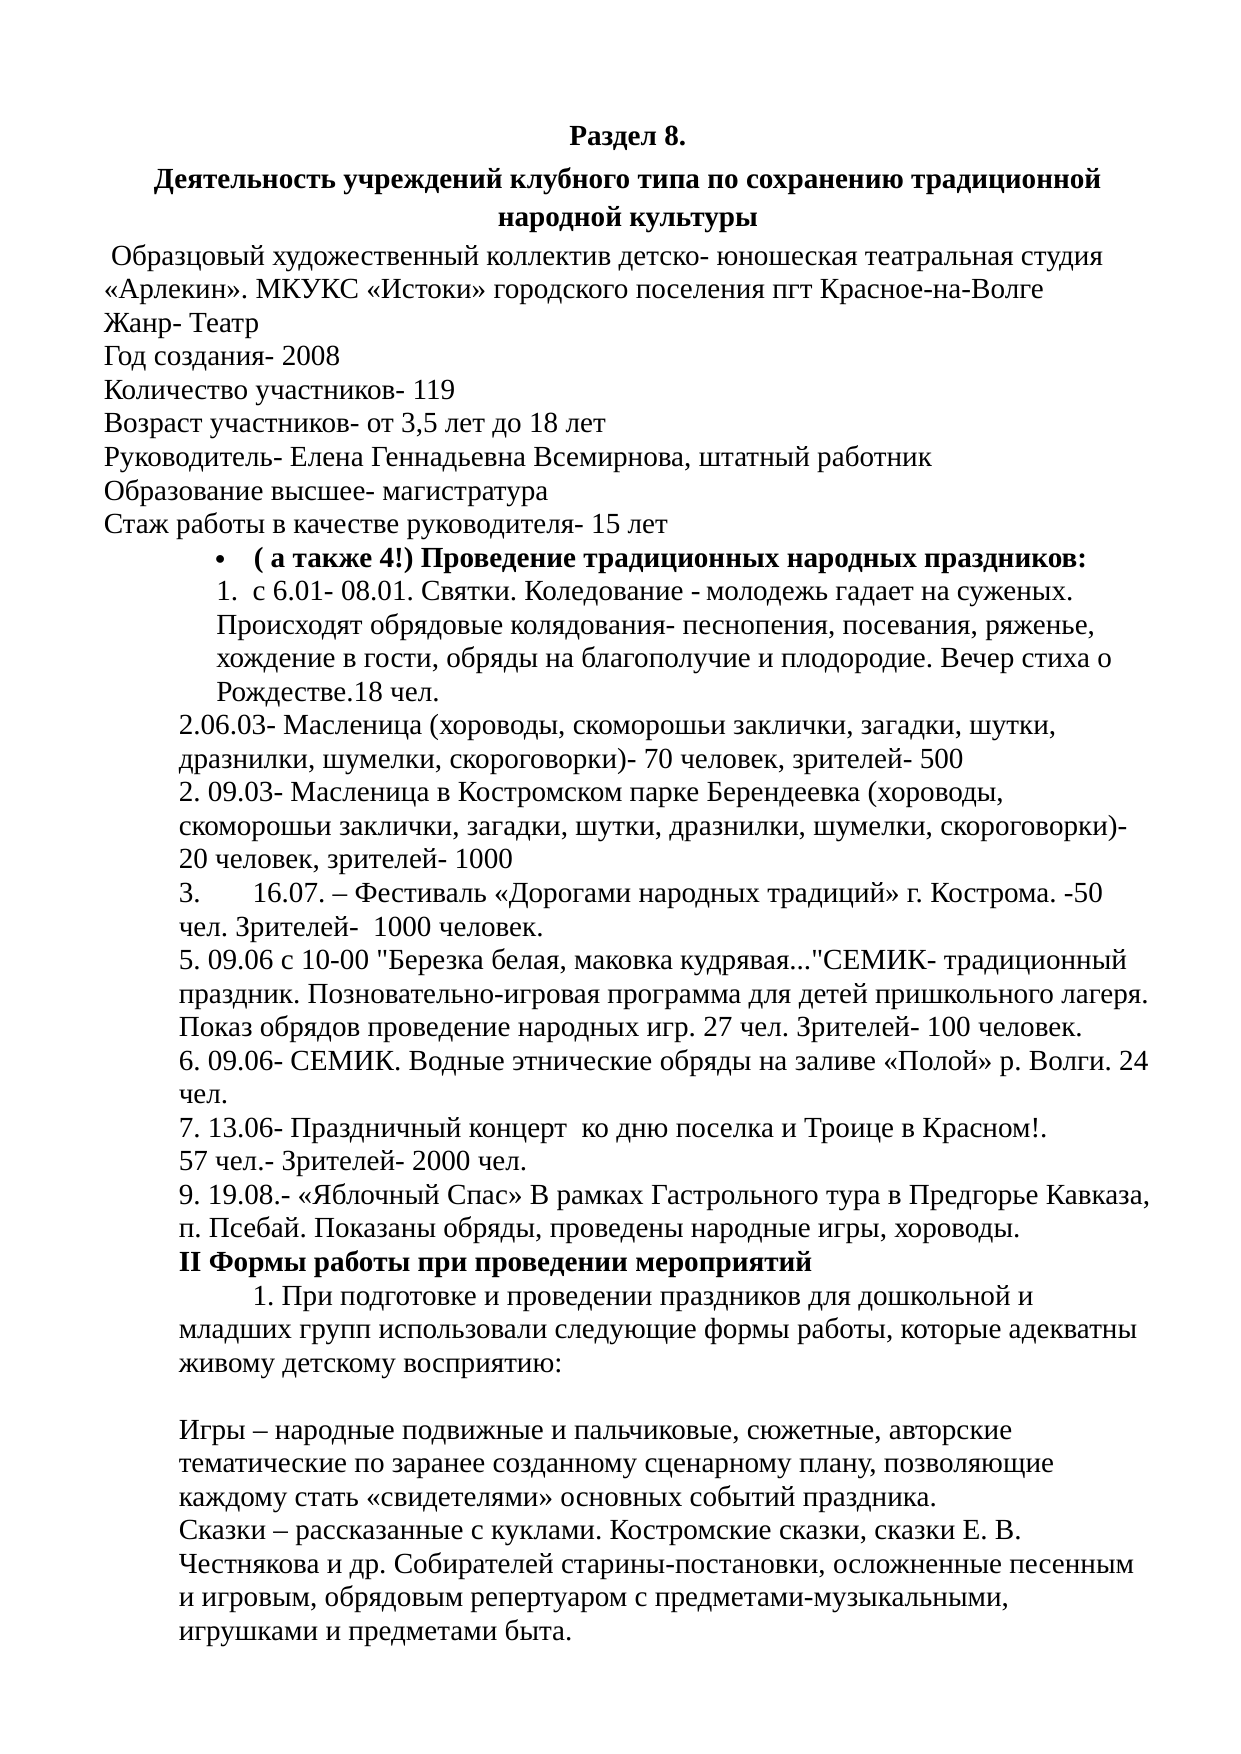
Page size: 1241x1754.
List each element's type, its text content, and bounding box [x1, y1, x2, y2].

text 2.06.03- Масленица (хороводы, скоморошьи заклички, загадки, шутки, дразнилки, шумелки, скороговорки)- 70 человек, зрителей- 500 [178, 707, 1152, 774]
text 2. 09.03- Масленица в Костромском парке Берендеевка (хороводы, скоморошьи заклички, загадки, шутки, дразнилки, шумелки, скороговорки)- 20 человек, зрителей- 1000 [178, 774, 1152, 875]
text Игры – народные подвижные и пальчиковые, сюжетные, авторские тематические по заранее созданному сценарному плану, позволяющие каждому стать «свидетелями» основных событий праздника. [178, 1412, 1152, 1512]
text Жанр- Театр [103, 305, 1152, 338]
text Стаж работы в качестве руководителя- 15 лет [103, 506, 1152, 540]
text 5. 09.06 с 10-00 "Березка белая, маковка кудрявая..."СЕМИК- традиционный праздник. Позновательно-игровая программа для детей пришкольного лагеря. Показ обрядов проведение народных игр. 27 чел. Зрителей- 100 человек. [178, 942, 1152, 1043]
text Раздел 8. [103, 118, 1152, 152]
text Образование высшее- магистратура [103, 473, 1152, 506]
list ( а также 4!) Проведение традиционных народных праздников: [216, 540, 1152, 573]
text Возраст участников- от 3,5 лет до 18 лет [103, 406, 1152, 439]
text 1. с 6.01- 08.01. Святки. Коледование - молодежь гадает на суженых. Происходят обрядовые колядования- песнопения, посевания, ряженье, хождение в гости, обряды на благополучие и плодородие. Вечер стиха о Рождестве.18 чел. [216, 573, 1152, 707]
text Деятельность учреждений клубного типа по сохранению традиционной народной культуры [103, 161, 1152, 233]
text 9. 19.08.- «Яблочный Спас» В рамках Гастрольного тура в Предгорье Кавказа, п. Псебай. Показаны обряды, проведены народные игры, хороводы. [178, 1177, 1152, 1244]
text Год создания- 2008 [103, 338, 1152, 372]
text 7. 13.06- Праздничный концерт ко дню поселка и Троице в Красном!. [178, 1110, 1152, 1143]
text 6. 09.06- СЕМИК. Водные этнические обряды на заливе «Полой» р. Волги. 24 чел. [178, 1043, 1152, 1110]
text II Формы работы при проведении мероприятий [178, 1244, 1152, 1278]
text Образцовый художественный коллектив детско- юношеская театральная студия «Арлекин». МКУКС «Истоки» городского поселения пгт Красное-на-Волге [103, 238, 1152, 305]
text 3. 16.07. – Фестиваль «Дорогами народных традиций» г. Кострома. -50 чел. Зрителей- 1000 человек. [178, 875, 1152, 942]
text 57 чел.- Зрителей- 2000 чел. [178, 1143, 1152, 1177]
text 1. При подготовке и проведении праздников для дошкольной и младших групп использовали следующие формы работы, которые адекватны живому детскому восприятию: [178, 1278, 1152, 1378]
text Руководитель- Елена Геннадьевна Всемирнова, штатный работник [103, 439, 1152, 473]
text Сказки – рассказанные с куклами. Костромские сказки, сказки Е. В. Честнякова и др. Собирателей старины-постановки, осложненные песенным и игровым, обрядовым репертуаром с предметами-музыкальными, игрушками и предметами быта. [178, 1512, 1152, 1647]
text Количество участников- 119 [103, 372, 1152, 406]
